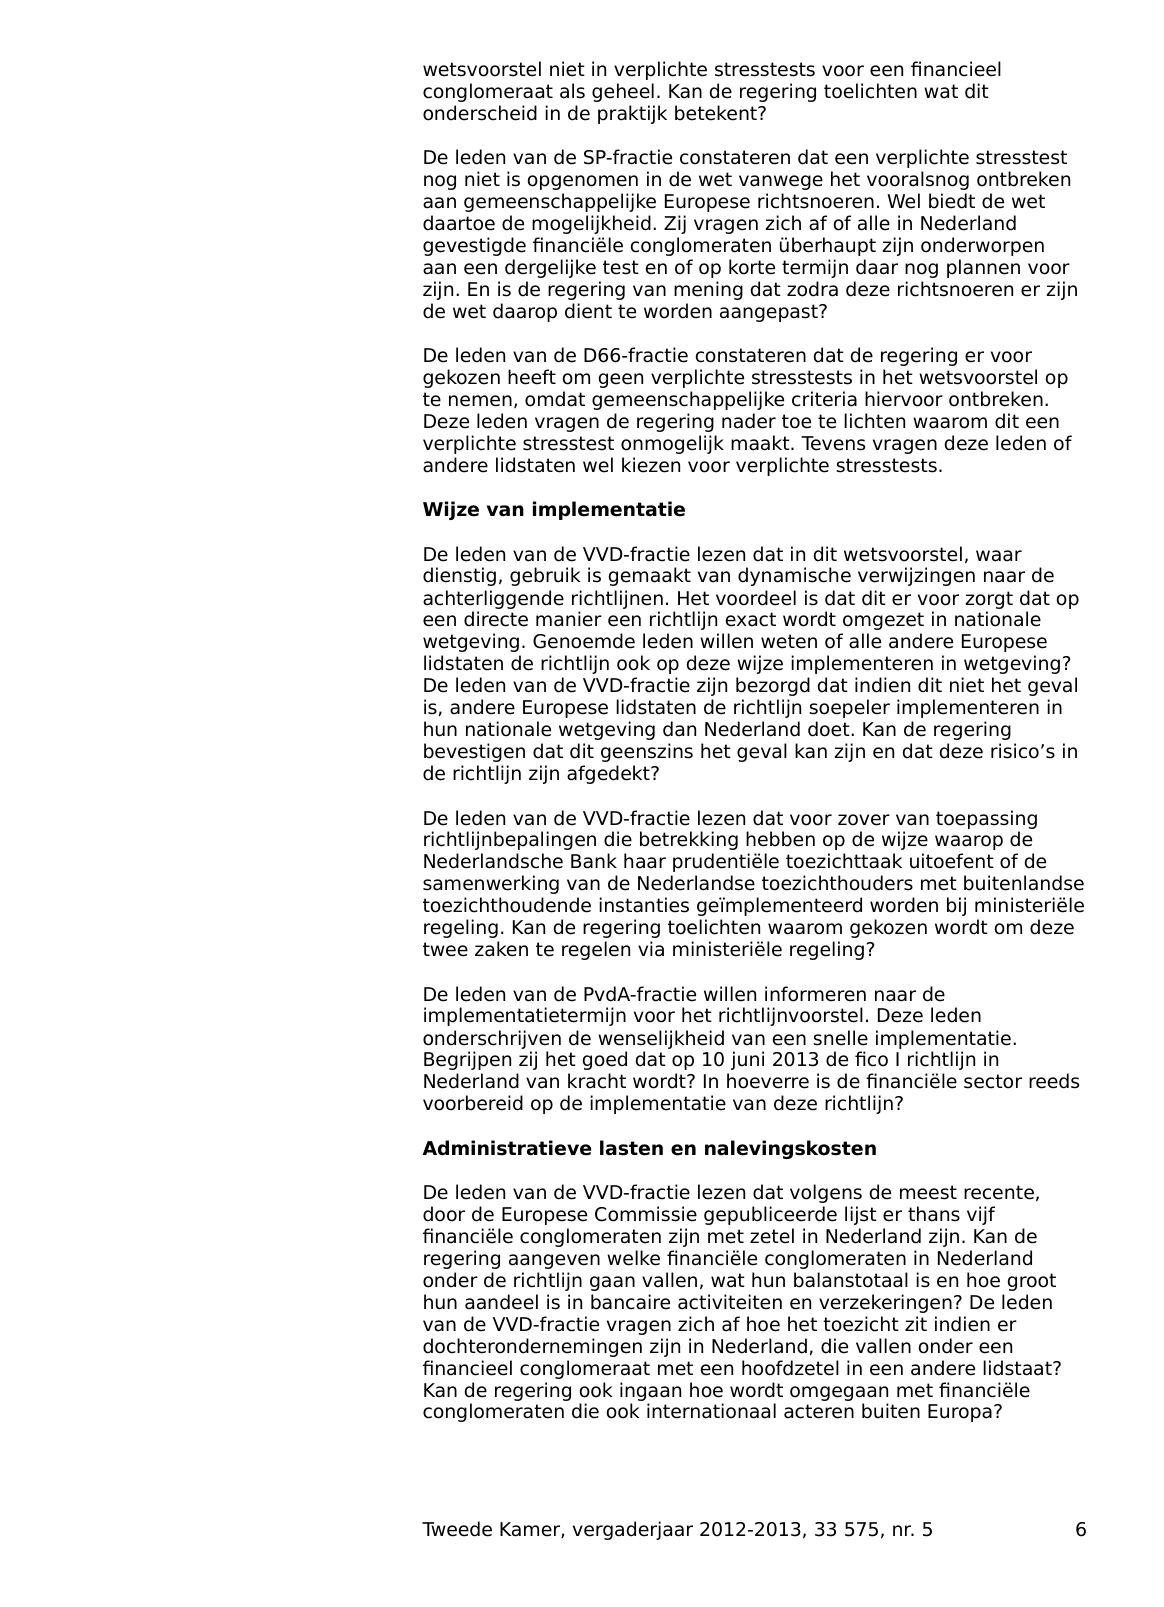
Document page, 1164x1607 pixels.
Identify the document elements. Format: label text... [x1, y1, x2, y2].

subtitle Wijze van implementatie [422, 499, 1087, 521]
text De leden van de VVD-fractie lezen dat voor zover van toepassing richtlijnbepalingen die betrekking hebben op de wijze waarop de Nederlandsche Bank haar prudentiële toezichttaak uitoefent of de samenwerking van de Nederlandse toezichthouders met buitenlandse toezichthoudende instanties geïmplementeerd worden bij ministeriële regeling. Kan de regering toelichten waarom gekozen wordt om deze twee zaken te regelen via ministeriële regeling? [422, 807, 1087, 961]
text De leden van de SP-fractie constateren dat een verplichte stresstest nog niet is opgenomen in de wet vanwege het vooralsnog ontbreken aan gemeenschappelijke Europese richtsnoeren. Wel biedt de wet daartoe de mogelijkheid. Zij vragen zich af of alle in Nederland gevestigde financiële conglomeraten überhaupt zijn onderworpen aan een dergelijke test en of op korte termijn daar nog plannen voor zijn. En is de regering van mening dat zodra deze richtsnoeren er zijn de wet daarop dient te worden aangepast? [422, 147, 1087, 323]
text De leden van de VVD-fractie lezen dat in dit wetsvoorstel, waar dienstig, gebruik is gemaakt van dynamische verwijzingen naar de achterliggende richtlijnen. Het voordeel is dat dit er voor zorgt dat op een directe manier een richtlijn exact wordt omgezet in nationale wetgeving. Genoemde leden willen weten of alle andere Europese lidstaten de richtlijn ook op deze wijze implementeren in wetgeving? De leden van de VVD-fractie zijn bezorgd dat indien dit niet het geval is, andere Europese lidstaten de richtlijn soepeler implementeren in hun nationale wetgeving dan Nederland doet. Kan de regering bevestigen dat dit geenszins het geval kan zijn en dat deze risico’s in de richtlijn zijn afgedekt? [422, 543, 1087, 785]
text De leden van de D66-fractie constateren dat de regering er voor gekozen heeft om geen verplichte stresstests in het wetsvoorstel op te nemen, omdat gemeenschappelijke criteria hiervoor ontbreken. Deze leden vragen de regering nader toe te lichten waarom dit een verplichte stresstest onmogelijk maakt. Tevens vragen deze leden of andere lidstaten wel kiezen voor verplichte stresstests. [422, 345, 1087, 477]
text De leden van de VVD-fractie lezen dat volgens de meest recente, door de Europese Commissie gepubliceerde lijst er thans vijf financiële conglomeraten zijn met zetel in Nederland zijn. Kan de regering aangeven welke financiële conglomeraten in Nederland onder de richtlijn gaan vallen, wat hun balanstotaal is en hoe groot hun aandeel is in bancaire activiteiten en verzekeringen? De leden van de VVD-fractie vragen zich af hoe het toezicht zit indien er dochterondernemingen zijn in Nederland, die vallen onder een financieel conglomeraat met een hoofdzetel in een andere lidstaat? Kan de regering ook ingaan hoe wordt omgegaan met financiële conglomeraten die ook internationaal acteren buiten Europa? [422, 1182, 1087, 1423]
subtitle Administratieve lasten en nalevingskosten [422, 1137, 1087, 1159]
text wetsvoorstel niet in verplichte stresstests voor een financieel conglomeraat als geheel. Kan de regering toelichten wat dit onderscheid in de praktijk betekent? [422, 59, 1087, 125]
text De leden van de PvdA-fractie willen informeren naar de implementatietermijn voor het richtlijnvoorstel. Deze leden onderschrijven de wenselijkheid van een snelle implementatie. Begrijpen zij het goed dat op 10 juni 2013 de fico I richtlijn in Nederland van kracht wordt? In hoeverre is de financiële sector reeds voorbereid op de implementatie van deze richtlijn? [422, 983, 1087, 1115]
